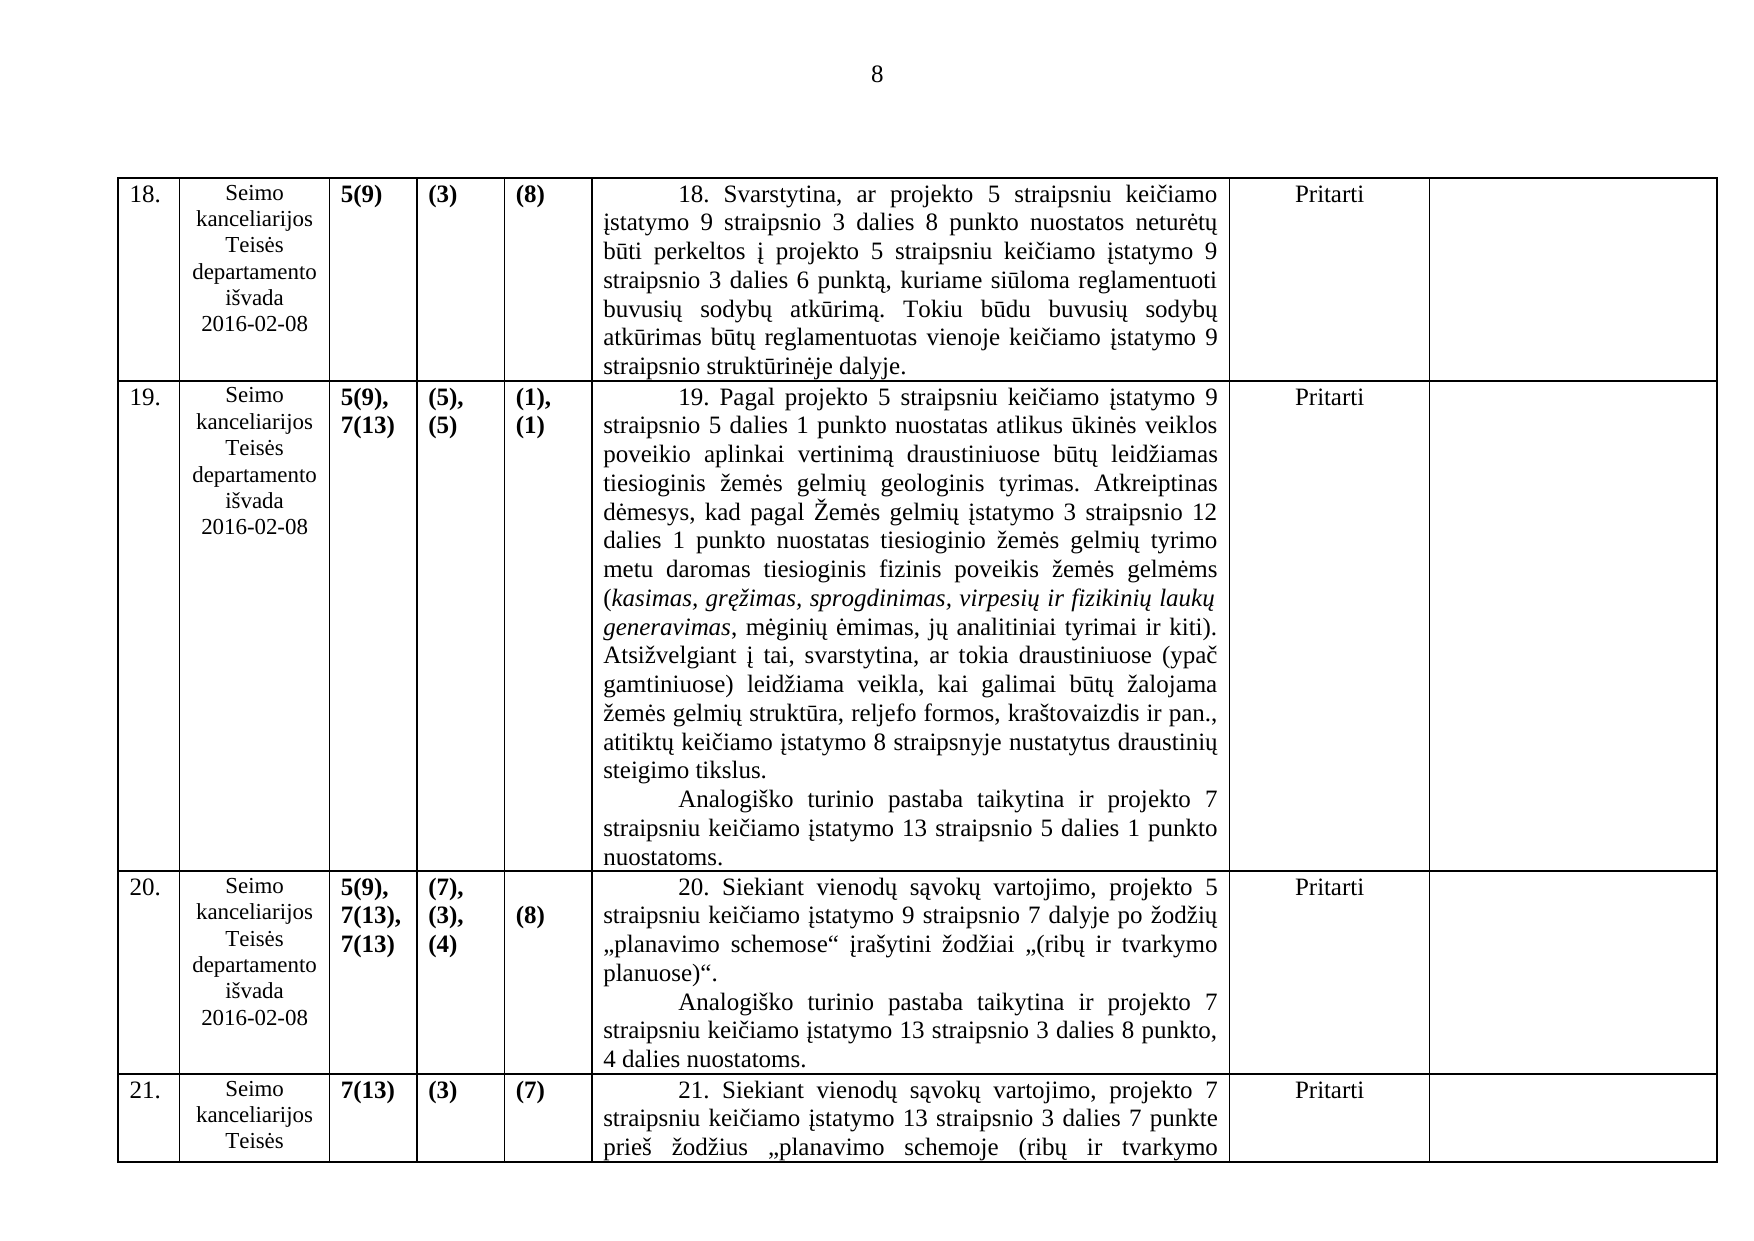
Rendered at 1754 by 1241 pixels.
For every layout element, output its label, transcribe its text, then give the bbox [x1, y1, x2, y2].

table_cell (8) [505, 179, 591, 380]
table_cell (7), (3), (4) [418, 872, 504, 1073]
table_cell [1430, 872, 1716, 1073]
table_cell 5(9), 7(13) [330, 382, 416, 870]
table_cell 5(9), 7(13), 7(13) [330, 872, 416, 1073]
table_cell 19. Pagal projekto 5 straipsniu keičiamo įstatymo 9 straipsnio 5 dalies 1 punkto nuostatas atlikus ūkinės veiklos poveikio aplinkai vertinimą draustiniuose būtų leidžiamas tiesioginis žemės gelmių geologinis tyrimas. Atkreiptinas dėmesys, kad pagal Žemės gelmių įstatymo 3 straipsnio 12 dalies 1 punkto nuostatas tiesioginio žemės gelmių tyrimo metu daromas tiesioginis fizinis poveikis žemės gelmėms (kasimas, gręžimas, sprogdinimas, virpesių ir fizikinių laukų generavimas, mėginių ėmimas, jų analitiniai tyrimai ir kiti). Atsižvelgiant į tai, svarstytina, ar tokia draustiniuose (ypač gamtiniuose) leidžiama veikla, kai galimai būtų žalojama žemės gelmių struktūra, reljefo formos, kraštovaizdis ir pan., atitiktų keičiamo įstatymo 8 straipsnyje nustatytus draustinių steigimo tikslus. Analogiško turinio pastaba taikytina ir projekto 7 straipsniu keičiamo įstatymo 13 straipsnio 5 dalies 1 punkto nuostatoms. [593, 382, 1229, 870]
table_cell Pritarti [1230, 179, 1429, 380]
table_cell [1430, 179, 1716, 380]
table_cell 21. Siekiant vienodų sąvokų vartojimo, projekto 7 straipsniu keičiamo įstatymo 13 straipsnio 3 dalies 7 punkte prieš žodžius „planavimo schemoje (ribų ir tvarkymo [593, 1075, 1229, 1161]
table_cell (5), (5) [418, 382, 504, 870]
table_cell 20. Siekiant vienodų sąvokų vartojimo, projekto 5 straipsniu keičiamo įstatymo 9 straipsnio 7 dalyje po žodžių „planavimo schemose“ įrašytini žodžiai „(ribų ir tvarkymo planuose)“. Analogiško turinio pastaba taikytina ir projekto 7 straipsniu keičiamo įstatymo 13 straipsnio 3 dalies 8 punkto, 4 dalies nuostatoms. [593, 872, 1229, 1073]
table_cell Seimo kanceliarijos Teisės [180, 1075, 329, 1161]
table_cell (3) [418, 1075, 504, 1161]
table_cell Pritarti [1230, 872, 1429, 1073]
table_cell Pritarti [1230, 382, 1429, 870]
table_cell Seimo kanceliarijos Teisės departamento išvada 2016-02-08 [180, 179, 329, 380]
table_cell 18. [119, 179, 179, 380]
table_cell (3) [418, 179, 504, 380]
table_cell (8) [505, 872, 591, 1073]
table_cell (7) [505, 1075, 591, 1161]
table_cell Pritarti [1230, 1075, 1429, 1161]
table_cell 19. [119, 382, 179, 870]
table_cell [1430, 382, 1716, 870]
table_cell [1430, 1075, 1716, 1161]
table_cell 5(9) [330, 179, 416, 380]
table_cell (1), (1) [505, 382, 591, 870]
table_cell 7(13) [330, 1075, 416, 1161]
table_cell Seimo kanceliarijos Teisės departamento išvada 2016-02-08 [180, 872, 329, 1073]
table_cell Seimo kanceliarijos Teisės departamento išvada 2016-02-08 [180, 382, 329, 870]
table_cell 18. Svarstytina, ar projekto 5 straipsniu keičiamo įstatymo 9 straipsnio 3 dalies 8 punkto nuostatos neturėtų būti perkeltos į projekto 5 straipsniu keičiamo įstatymo 9 straipsnio 3 dalies 6 punktą, kuriame siūloma reglamentuoti buvusių sodybų atkūrimą. Tokiu būdu buvusių sodybų atkūrimas būtų reglamentuotas vienoje keičiamo įstatymo 9 straipsnio struktūrinėje dalyje. [593, 179, 1229, 380]
table_cell 20. [119, 872, 179, 1073]
table_cell 21. [119, 1075, 179, 1161]
